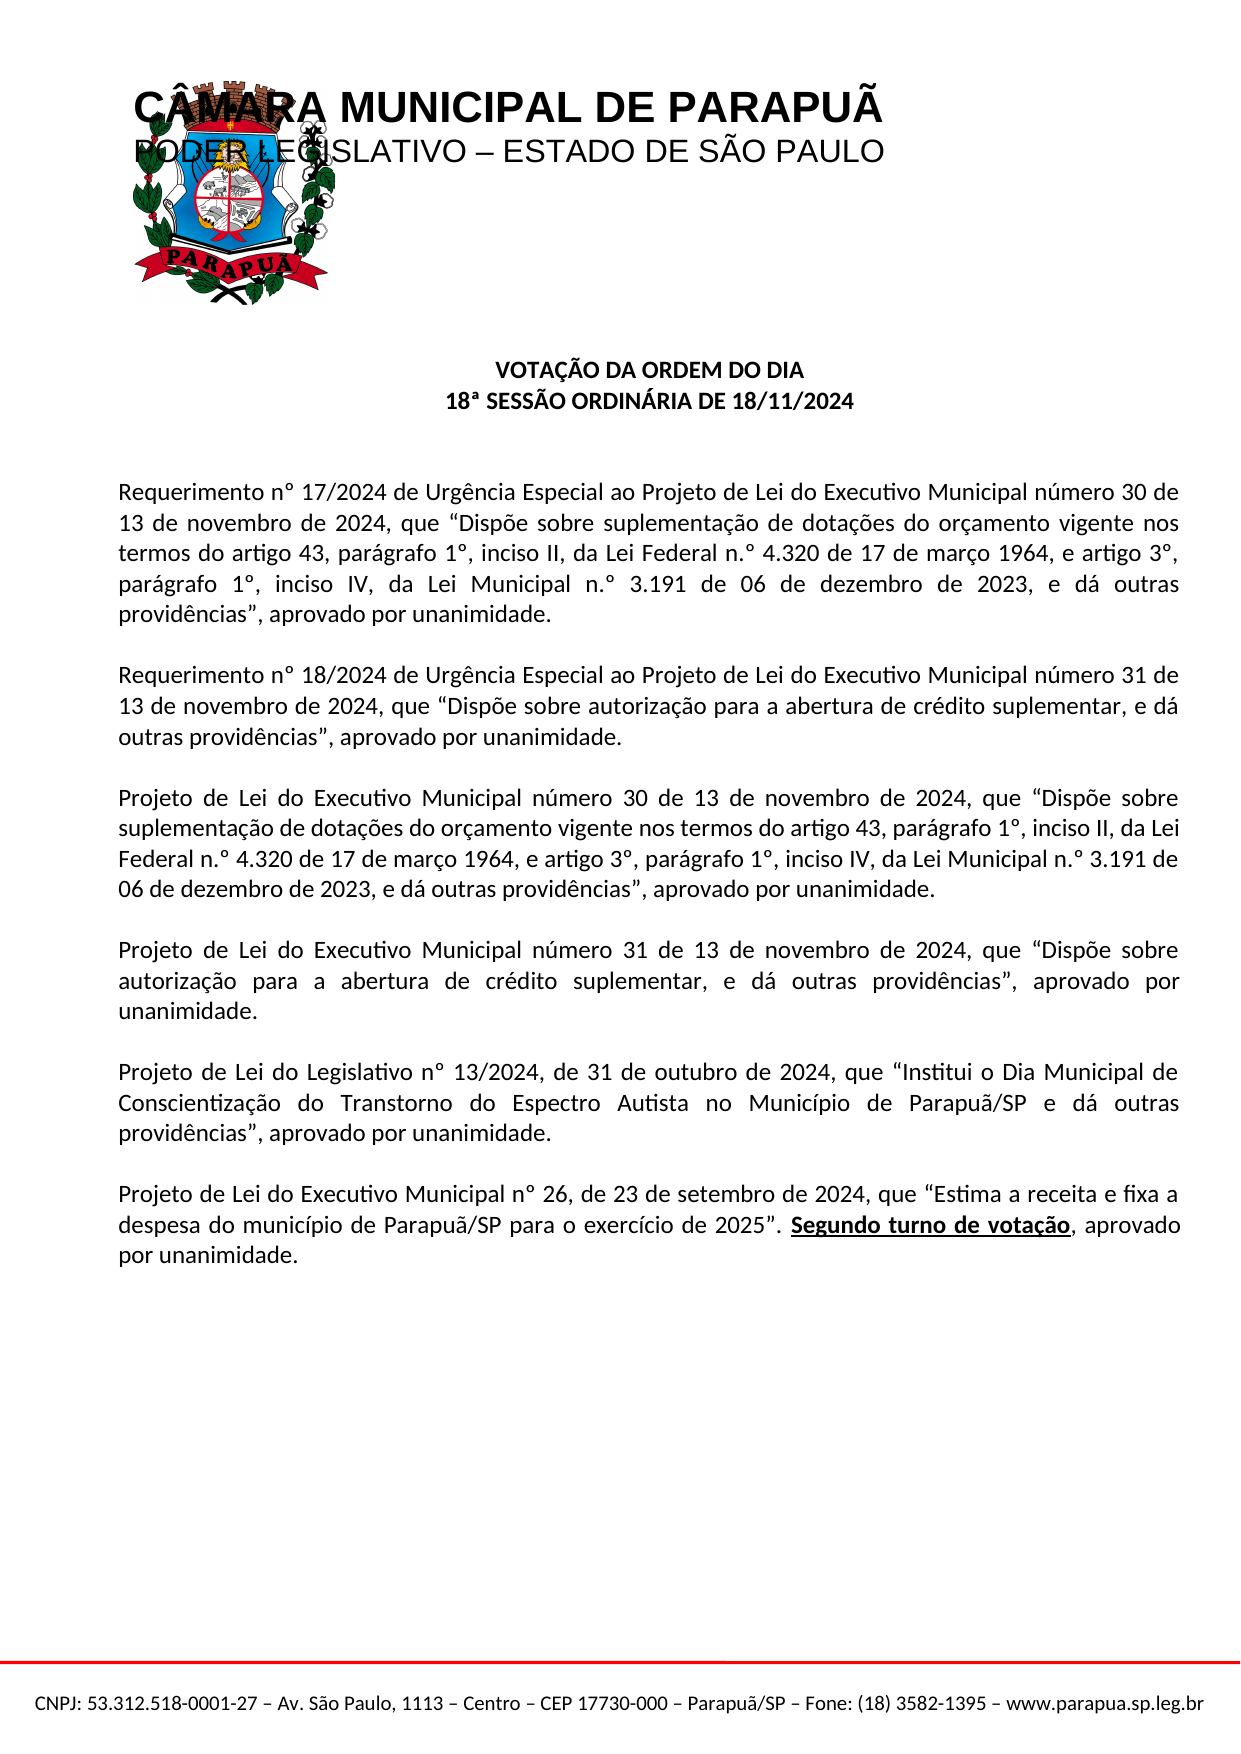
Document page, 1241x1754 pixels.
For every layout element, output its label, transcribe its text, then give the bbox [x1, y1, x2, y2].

text VOTAÇÃO DA ORDEM DO DIA [118, 354, 1181, 385]
text Projeto de Lei do Executivo Municipal nº 26, de 23 de setembro de 2024, que “Estima a receita e fixa a despesa do município de Parapuã/SP para o exercício de 2025”. Segundo turno de votação, aprovado por unanimidade. [118, 1178, 1181, 1270]
text 18ª SESSÃO ORDINÁRIA DE 18/11/2024 [118, 385, 1181, 415]
text Requerimento nº 18/2024 de Urgência Especial ao Projeto de Lei do Executivo Municipal número 31 de 13 de novembro de 2024, que “Dispõe sobre autorização para a abertura de crédito suplementar, e dá outras providências”, aprovado por unanimidade. [118, 659, 1181, 751]
text Projeto de Lei do Legislativo nº 13/2024, de 31 de outubro de 2024, que “Institui o Dia Municipal de Conscientização do Transtorno do Espectro Autista no Município de Parapuã/SP e dá outras providências”, aprovado por unanimidade. [118, 1056, 1181, 1148]
text Projeto de Lei do Executivo Municipal número 30 de 13 de novembro de 2024, que “Dispõe sobre suplementação de dotações do orçamento vigente nos termos do artigo 43, parágrafo 1º, inciso II, da Lei Federal n.º 4.320 de 17 de março 1964, e artigo 3º, parágrafo 1º, inciso IV, da Lei Municipal n.º 3.191 de 06 de dezembro de 2023, e dá outras providências”, aprovado por unanimidade. [118, 782, 1181, 904]
text Requerimento nº 17/2024 de Urgência Especial ao Projeto de Lei do Executivo Municipal número 30 de 13 de novembro de 2024, que “Dispõe sobre suplementação de dotações do orçamento vigente nos termos do artigo 43, parágrafo 1º, inciso II, da Lei Federal n.º 4.320 de 17 de março 1964, e artigo 3º, parágrafo 1º, inciso IV, da Lei Municipal n.º 3.191 de 06 de dezembro de 2023, e dá outras providências”, aprovado por unanimidade. [118, 476, 1181, 629]
picture [133, 81, 336, 305]
text Projeto de Lei do Executivo Municipal número 31 de 13 de novembro de 2024, que “Dispõe sobre autorização para a abertura de crédito suplementar, e dá outras providências”, aprovado por unanimidade. [118, 934, 1181, 1026]
